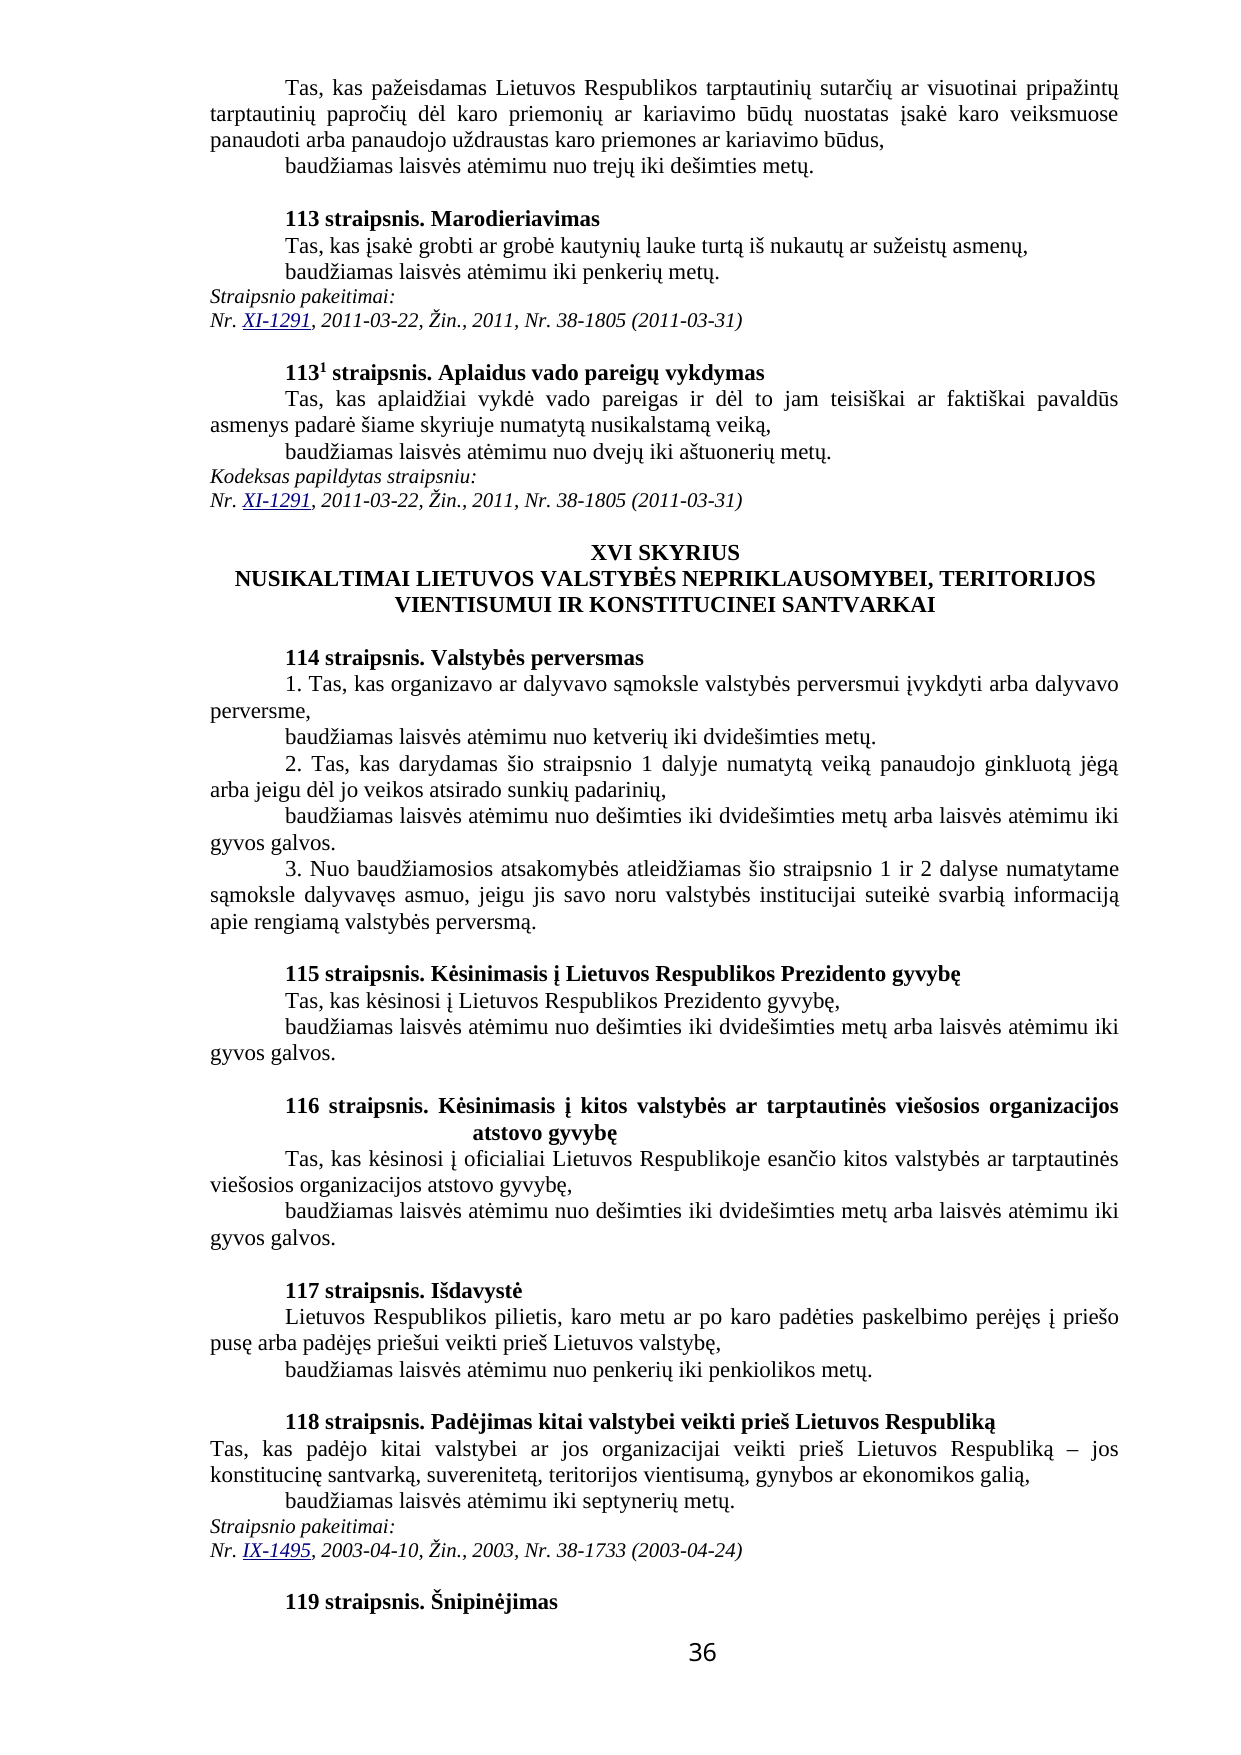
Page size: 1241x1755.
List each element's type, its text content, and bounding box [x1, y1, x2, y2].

text XVI SKYRIUS [210, 539, 1120, 565]
text 1131 straipsnis. Aplaidus vado pareigų vykdymas [210, 359, 1120, 385]
text Tas, kas kėsinosi į oficialiai Lietuvos Respublikoje esančio kitos valstybės ar tarptautinės viešosios organizacijos atstovo gyvybę, [210, 1145, 1120, 1198]
text Straipsnio pakeitimai: [210, 284, 1120, 308]
text 119 straipsnis. Šnipinėjimas [210, 1588, 1120, 1615]
text Kodeksas papildytas straipsniu: [210, 464, 1120, 488]
text 3. Nuo baudžiamosios atsakomybės atleidžiamas šio straipsnio 1 ir 2 dalyse numatytame sąmoksle dalyvavęs asmuo, jeigu jis savo noru valstybės institucijai suteikė svarbią informaciją apie rengiamą valstybės perversmą. [210, 855, 1120, 934]
text 114 straipsnis. Valstybės perversmas [210, 644, 1120, 671]
text 1. Tas, kas organizavo ar dalyvavo sąmoksle valstybės perversmui įvykdyti arba dalyvavo perversme, [210, 671, 1120, 723]
text baudžiamas laisvės atėmimu nuo trejų iki dešimties metų. [210, 153, 1120, 179]
text baudžiamas laisvės atėmimu nuo dešimties iki dvidešimties metų arba laisvės atėmimu iki gyvos galvos. [210, 1198, 1120, 1250]
text 2. Tas, kas darydamas šio straipsnio 1 dalyje numatytą veiką panaudojo ginkluotą jėgą arba jeigu dėl jo veikos atsirado sunkių padarinių, [210, 749, 1120, 802]
text baudžiamas laisvės atėmimu iki septynerių metų. [210, 1487, 1120, 1514]
text baudžiamas laisvės atėmimu nuo dešimties iki dvidešimties metų arba laisvės atėmimu iki gyvos galvos. [210, 1013, 1120, 1066]
text Straipsnio pakeitimai: [210, 1514, 1120, 1538]
text NUSIKALTIMAI LIETUVOS valstybės nepriklausomybei, teritoriJOS vientisumui ir konstitucinei santvarkai [210, 565, 1120, 618]
text baudžiamas laisvės atėmimu nuo penkerių iki penkiolikos metų. [210, 1356, 1120, 1382]
text Nr. IX-1495, 2003-04-10, Žin., 2003, Nr. 38-1733 (2003-04-24) [210, 1538, 1120, 1562]
text Tas, kas padėjo kitai valstybei ar jos organizacijai veikti prieš Lietuvos Respubliką – jos konstitucinę santvarką, suverenitetą, teritorijos vientisumą, gynybos ar ekonomikos galią, [210, 1435, 1120, 1487]
text 113 straipsnis. Marodieriavimas [210, 205, 1120, 232]
text Tas, kas įsakė grobti ar grobė kautynių lauke turtą iš nukautų ar sužeistų asmenų, [210, 232, 1120, 258]
text baudžiamas laisvės atėmimu nuo dešimties iki dvidešimties metų arba laisvės atėmimu iki gyvos galvos. [210, 802, 1120, 855]
text baudžiamas laisvės atėmimu nuo ketverių iki dvidešimties metų. [210, 723, 1120, 749]
text 115 straipsnis. Kėsinimasis į Lietuvos Respublikos Prezidento gyvybę [210, 960, 1120, 987]
text Tas, kas pažeisdamas Lietuvos Respublikos tarptautinių sutarčių ar visuotinai pripažintų tarptautinių papročių dėl karo priemonių ar kariavimo būdų nuostatas įsakė karo veiksmuose panaudoti arba panaudojo uždraustas karo priemones ar kariavimo būdus, [210, 73, 1120, 153]
text Nr. XI-1291, 2011-03-22, Žin., 2011, Nr. 38-1805 (2011-03-31) [210, 488, 1120, 512]
text 116 straipsnis. Kėsinimasis į kitos valstybės ar tarptautinės viešosios organizacijos atstovo gyvybę [285, 1092, 1120, 1145]
text baudžiamas laisvės atėmimu iki penkerių metų. [210, 258, 1120, 284]
text Nr. XI-1291, 2011-03-22, Žin., 2011, Nr. 38-1805 (2011-03-31) [210, 308, 1120, 332]
text 118 straipsnis. Padėjimas kitai valstybei veikti prieš Lietuvos Respubliką [210, 1408, 1120, 1435]
text Tas, kas aplaidžiai vykdė vado pareigas ir dėl to jam teisiškai ar faktiškai pavaldūs asmenys padarė šiame skyriuje numatytą nusikalstamą veiką, [210, 385, 1120, 438]
text baudžiamas laisvės atėmimu nuo dvejų iki aštuonerių metų. [210, 438, 1120, 464]
text Lietuvos Respublikos pilietis, karo metu ar po karo padėties paskelbimo perėjęs į priešo pusę arba padėjęs priešui veikti prieš Lietuvos valstybę, [210, 1303, 1120, 1356]
text Tas, kas kėsinosi į Lietuvos Respublikos Prezidento gyvybę, [210, 987, 1120, 1013]
text 117 straipsnis. Išdavystė [210, 1277, 1120, 1303]
